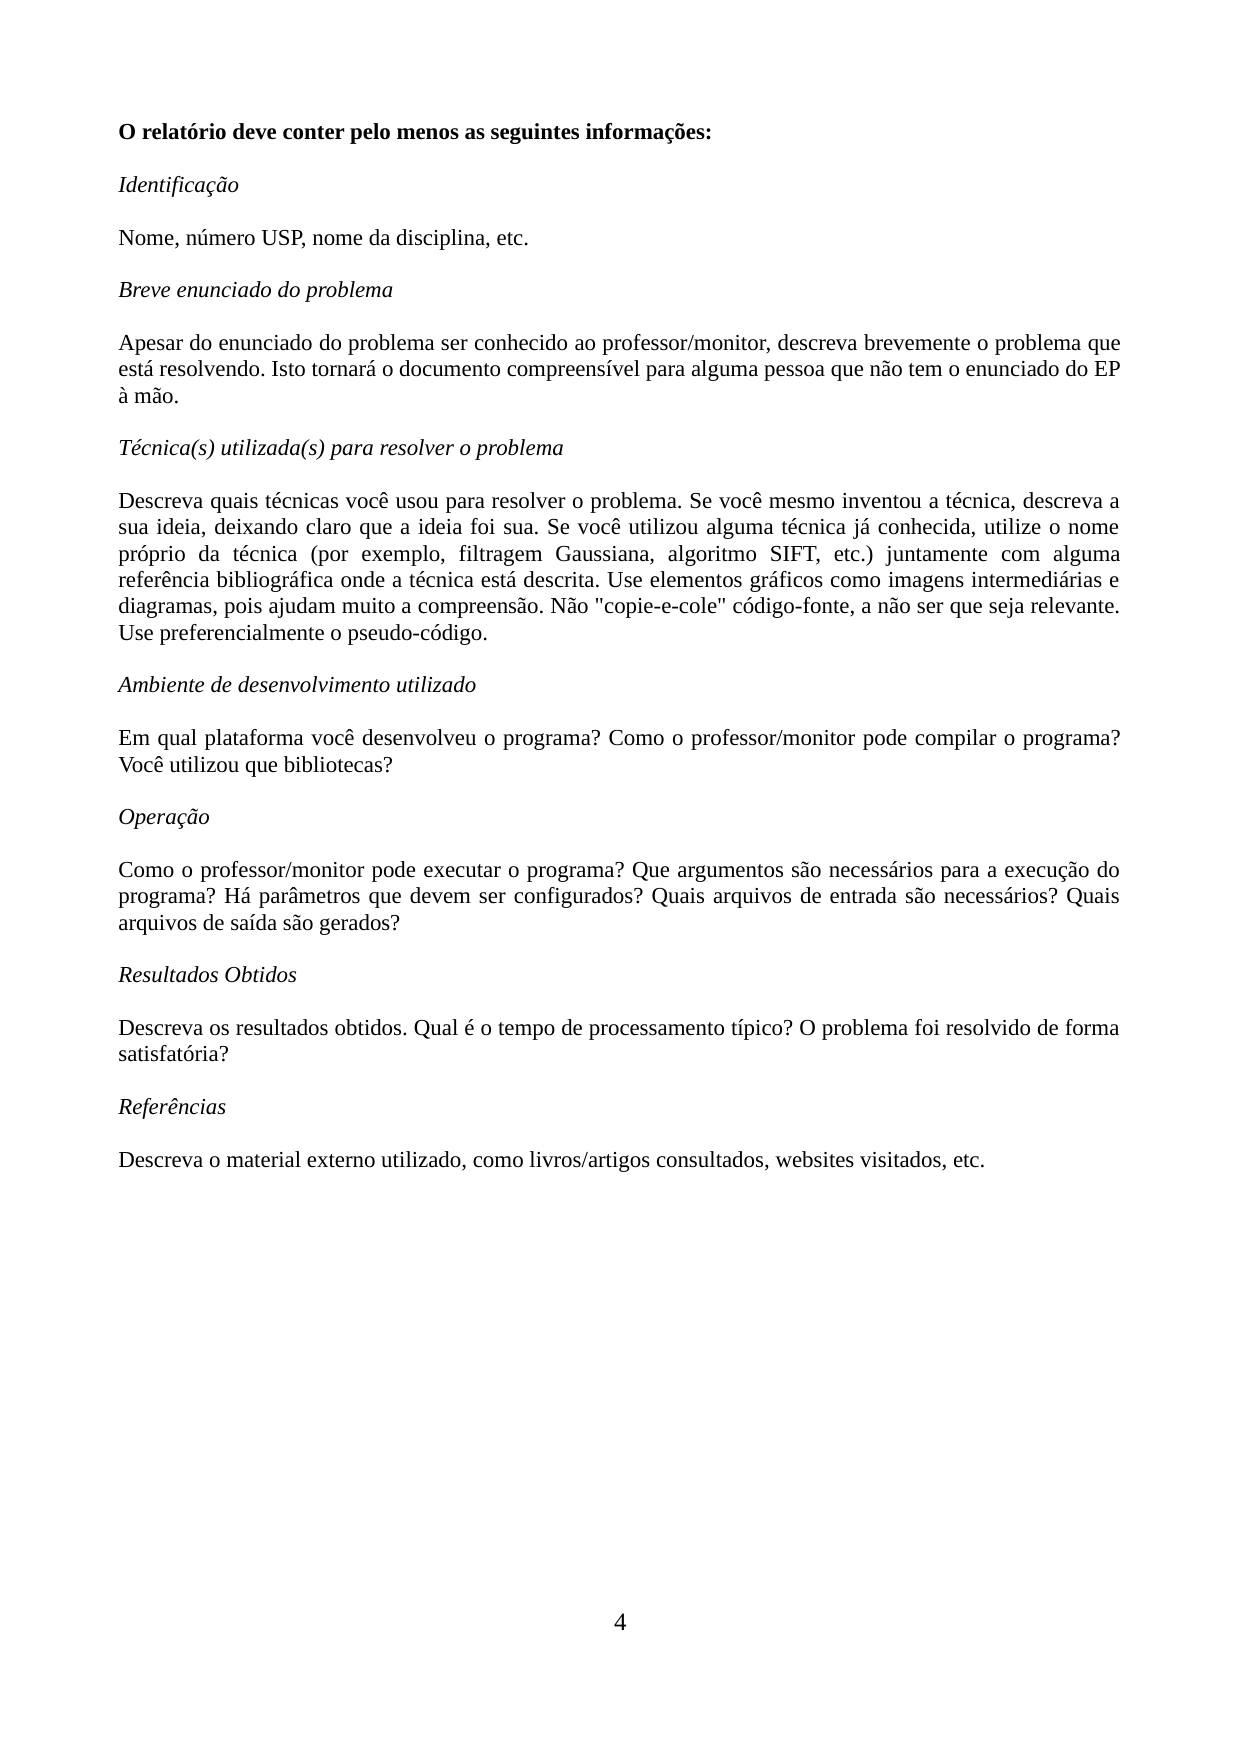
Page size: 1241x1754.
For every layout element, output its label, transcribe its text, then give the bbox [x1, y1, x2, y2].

subtitle Referências [118, 1093, 1122, 1119]
text Em qual plataforma você desenvolveu o programa? Como o professor/monitor pode compilar o programa? Você utilizou que bibliotecas? [118, 724, 1122, 777]
text Nome, número USP, nome da disciplina, etc. [118, 223, 1122, 250]
subtitle Ambiente de desenvolvimento utilizado [118, 672, 1122, 698]
subtitle Técnica(s) utilizada(s) para resolver o problema [118, 434, 1122, 461]
text Descreva os resultados obtidos. Qual é o tempo de processamento típico? O problema foi resolvido de forma satisfatória? [118, 1014, 1122, 1067]
subtitle Resultados Obtidos [118, 961, 1122, 988]
text Como o professor/monitor pode executar o programa? Que argumentos são necessários para a execução do programa? Há parâmetros que devem ser configurados? Quais arquivos de entrada são necessários? Quais arquivos de saída são gerados? [118, 856, 1122, 935]
subtitle Breve enunciado do problema [118, 276, 1122, 303]
text O relatório deve conter pelo menos as seguintes informações: [118, 118, 1122, 144]
text Descreva quais técnicas você usou para resolver o problema. Se você mesmo inventou a técnica, descreva a sua ideia, deixando claro que a ideia foi sua. Se você utilizou alguma técnica já conhecida, utilize o nome próprio da técnica (por exemplo, filtragem Gaussiana, algoritmo SIFT, etc.) juntamente com alguma referência bibliográfica onde a técnica está descrita. Use elementos gráficos como imagens intermediárias e diagramas, pois ajudam muito a compreensão. Não "copie-e-cole" código-fonte, a não ser que seja relevante. Use preferencialmente o pseudo-código. [118, 487, 1122, 645]
subtitle Apesar do enunciado do problema ser conhecido ao professor/monitor, descreva brevemente o problema que está resolvendo. Isto tornará o documento compreensível para alguma pessoa que não tem o enunciado do EP à mão. [118, 329, 1122, 408]
subtitle Identificação [118, 171, 1122, 197]
text Descreva o material externo utilizado, como livros/artigos consultados, websites visitados, etc. [118, 1146, 1122, 1172]
subtitle Operação [118, 803, 1122, 830]
